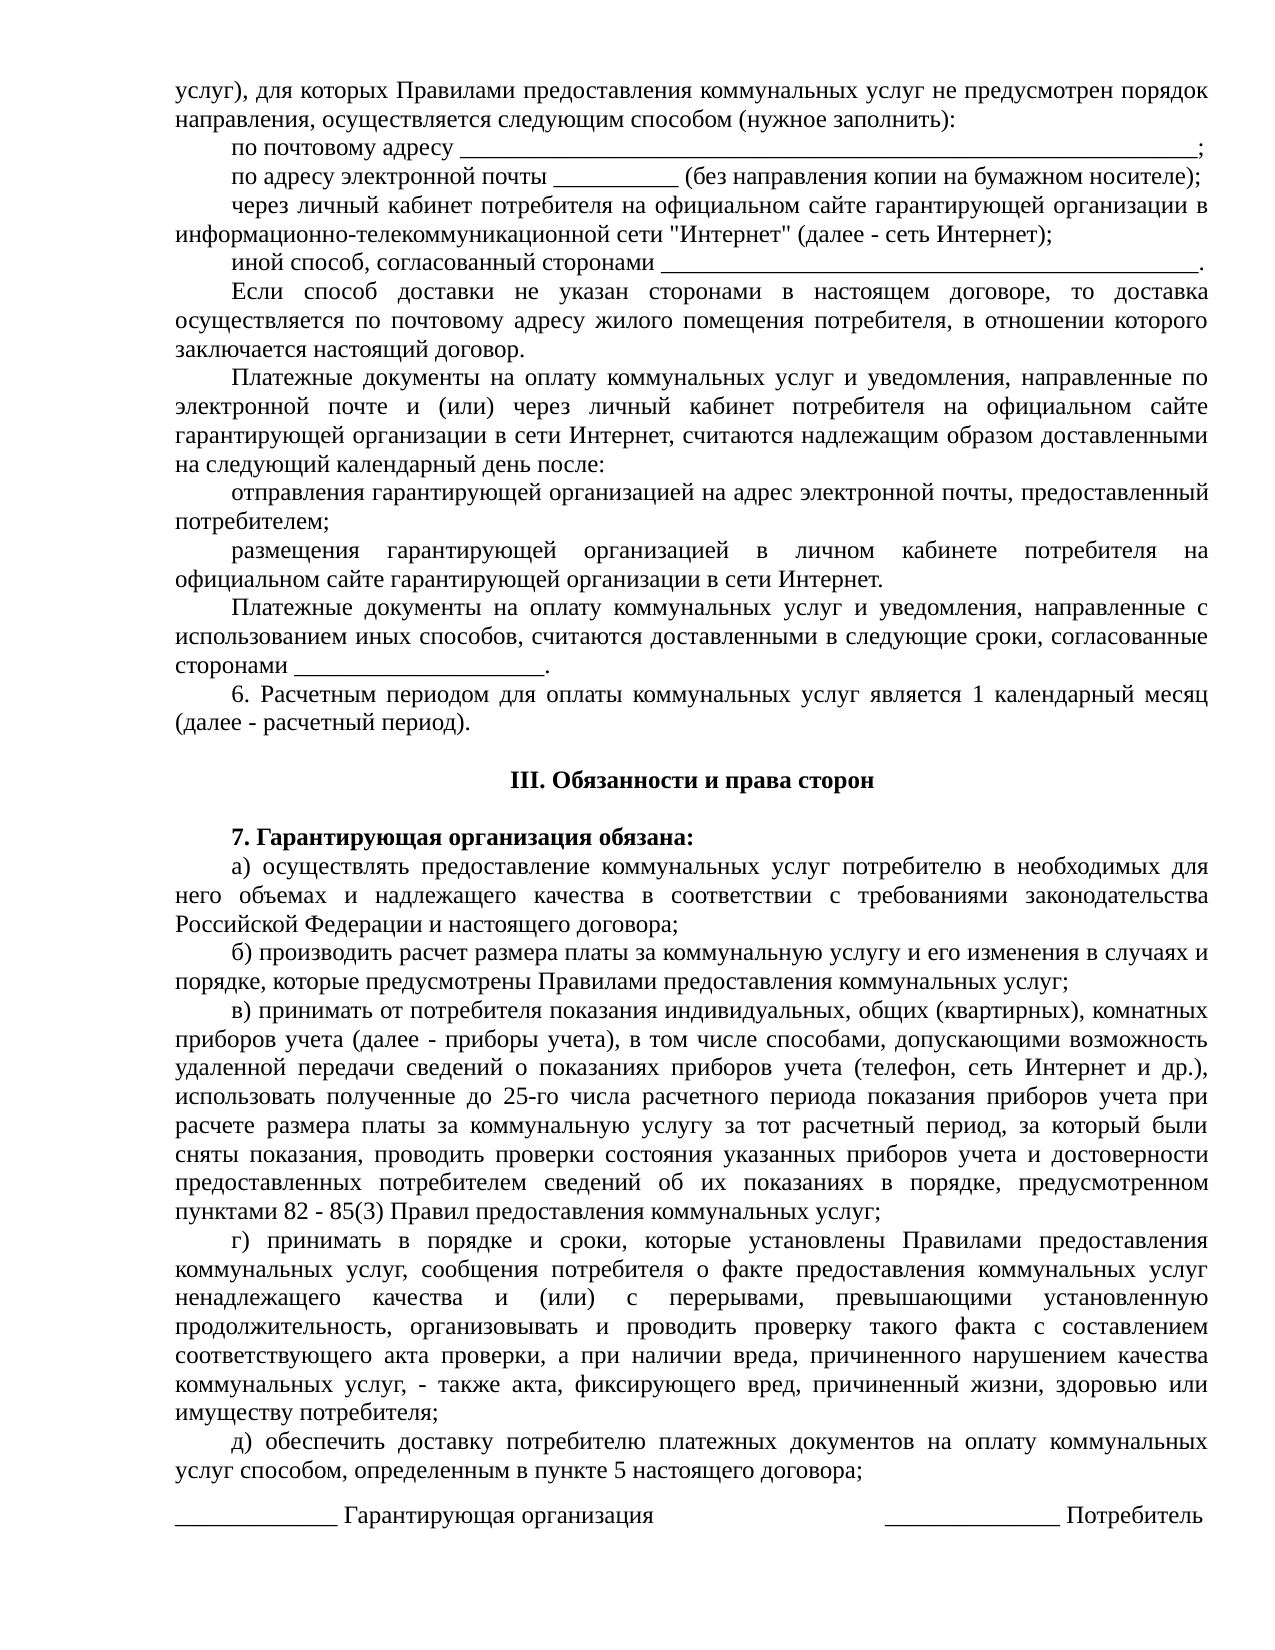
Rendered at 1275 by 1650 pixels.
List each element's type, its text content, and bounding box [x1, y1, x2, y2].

text отправления гарантирующей организацией на адрес электронной почты, предоставленный потребителем; [175, 477, 1209, 535]
text 6. Расчетным периодом для оплаты коммунальных услуг является 1 календарный месяц (далее - расчетный период). [175, 679, 1209, 736]
text Если способ доставки не указан сторонами в настоящем договоре, то доставка осуществляется по почтовому адресу жилого помещения потребителя, в отношении которого заключается настоящий договор. [175, 276, 1209, 362]
subtitle III. Обязанности и права сторон [175, 765, 1209, 794]
text в) принимать от потребителя показания индивидуальных, общих (квартирных), комнатных приборов учета (далее - приборы учета), в том числе способами, допускающими возможность удаленной передачи сведений о показаниях приборов учета (телефон, сеть Интернет и др.), использовать полученные до 25-го числа расчетного периода показания приборов учета при расчете размера платы за коммунальную услугу за тот расчетный период, за который были сняты показания, проводить проверки состояния указанных приборов учета и достоверности предоставленных потребителем сведений об их показаниях в порядке, предусмотренном пунктами 82 - 85(3) Правил предоставления коммунальных услуг; [175, 995, 1209, 1225]
text услуг), для которых Правилами предоставления коммунальных услуг не предусмотрен порядок направления, осуществляется следующим способом (нужное заполнить): [175, 75, 1209, 132]
text размещения гарантирующей организацией в личном кабинете потребителя на официальном сайте гарантирующей организации в сети Интернет. [175, 535, 1209, 592]
text 7. Гарантирующая организация обязана: [175, 822, 1209, 851]
text по адресу электронной почты __________ (без направления копии на бумажном носителе); [175, 161, 1209, 190]
text Платежные документы на оплату коммунальных услуг и уведомления, направленные по электронной почте и (или) через личный кабинет потребителя на официальном сайте гарантирующей организации в сети Интернет, считаются надлежащим образом доставленными на следующий календарный день после: [175, 362, 1209, 477]
text иной способ, согласованный сторонами ___________________________________________. [175, 247, 1209, 276]
text б) производить расчет размера платы за коммунальную услугу и его изменения в случаях и порядке, которые предусмотрены Правилами предоставления коммунальных услуг; [175, 937, 1209, 995]
text через личный кабинет потребителя на официальном сайте гарантирующей организации в информационно-телекоммуникационной сети "Интернет" (далее - сеть Интернет); [175, 190, 1209, 247]
text Платежные документы на оплату коммунальных услуг и уведомления, направленные с использованием иных способов, считаются доставленными в следующие сроки, согласованные сторонами ____________________. [175, 592, 1209, 679]
text д) обеспечить доставку потребителю платежных документов на оплату коммунальных услуг способом, определенным в пункте 5 настоящего договора; [175, 1426, 1209, 1484]
text а) осуществлять предоставление коммунальных услуг потребителю в необходимых для него объемах и надлежащего качества в соответствии с требованиями законодательства Российской Федерации и настоящего договора; [175, 851, 1209, 937]
text по почтовому адресу ___________________________________________________________; [175, 132, 1209, 161]
text г) принимать в порядке и сроки, которые установлены Правилами предоставления коммунальных услуг, сообщения потребителя о факте предоставления коммунальных услуг ненадлежащего качества и (или) с перерывами, превышающими установленную продолжительность, организовывать и проводить проверку такого факта с составлением соответствующего акта проверки, а при наличии вреда, причиненного нарушением качества коммунальных услуг, - также акта, фиксирующего вред, причиненный жизни, здоровью или имуществу потребителя; [175, 1225, 1209, 1426]
